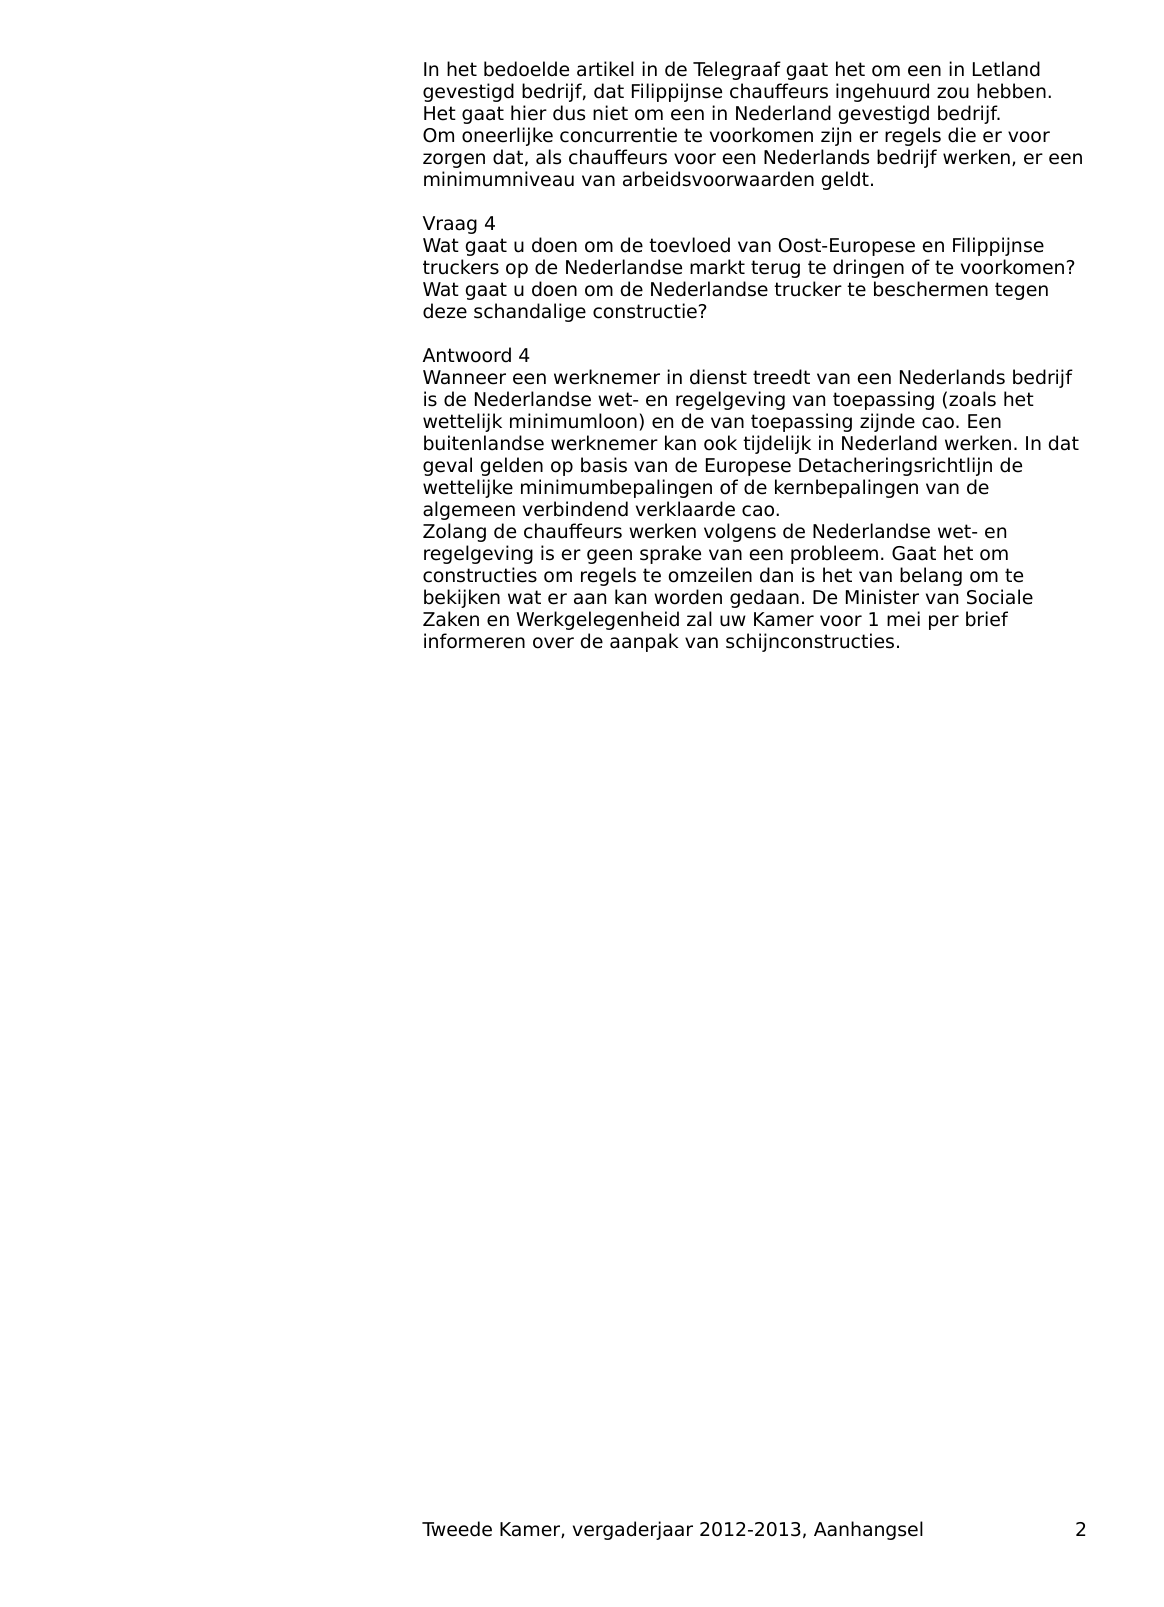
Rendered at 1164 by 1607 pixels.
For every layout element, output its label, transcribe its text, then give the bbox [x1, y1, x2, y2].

text Wat gaat u doen om de toevloed van Oost-Europese en Filippijnse truckers op de Nederlandse markt terug te dringen of te voorkomen? Wat gaat u doen om de Nederlandse trucker te beschermen tegen deze schandalige constructie? [422, 235, 1087, 323]
text Zolang de chauffeurs werken volgens de Nederlandse wet- en regelgeving is er geen sprake van een probleem. Gaat het om constructies om regels te omzeilen dan is het van belang om te bekijken wat er aan kan worden gedaan. De Minister van Sociale Zaken en Werkgelegenheid zal uw Kamer voor 1 mei per brief informeren over de aanpak van schijnconstructies. [422, 521, 1087, 653]
text Antwoord 4 [422, 345, 1087, 367]
text Om oneerlijke concurrentie te voorkomen zijn er regels die er voor zorgen dat, als chauffeurs voor een Nederlands bedrijf werken, er een minimumniveau van arbeidsvoorwaarden geldt. [422, 125, 1087, 191]
text Vraag 4 [422, 213, 1087, 235]
text In het bedoelde artikel in de Telegraaf gaat het om een in Letland gevestigd bedrijf, dat Filippijnse chauffeurs ingehuurd zou hebben. Het gaat hier dus niet om een in Nederland gevestigd bedrijf. [422, 59, 1087, 125]
text Wanneer een werknemer in dienst treedt van een Nederlands bedrijf is de Nederlandse wet- en regelgeving van toepassing (zoals het wettelijk minimumloon) en de van toepassing zijnde cao. Een buitenlandse werknemer kan ook tijdelijk in Nederland werken. In dat geval gelden op basis van de Europese Detacheringsrichtlijn de wettelijke minimumbepalingen of de kernbepalingen van de algemeen verbindend verklaarde cao. [422, 367, 1087, 521]
